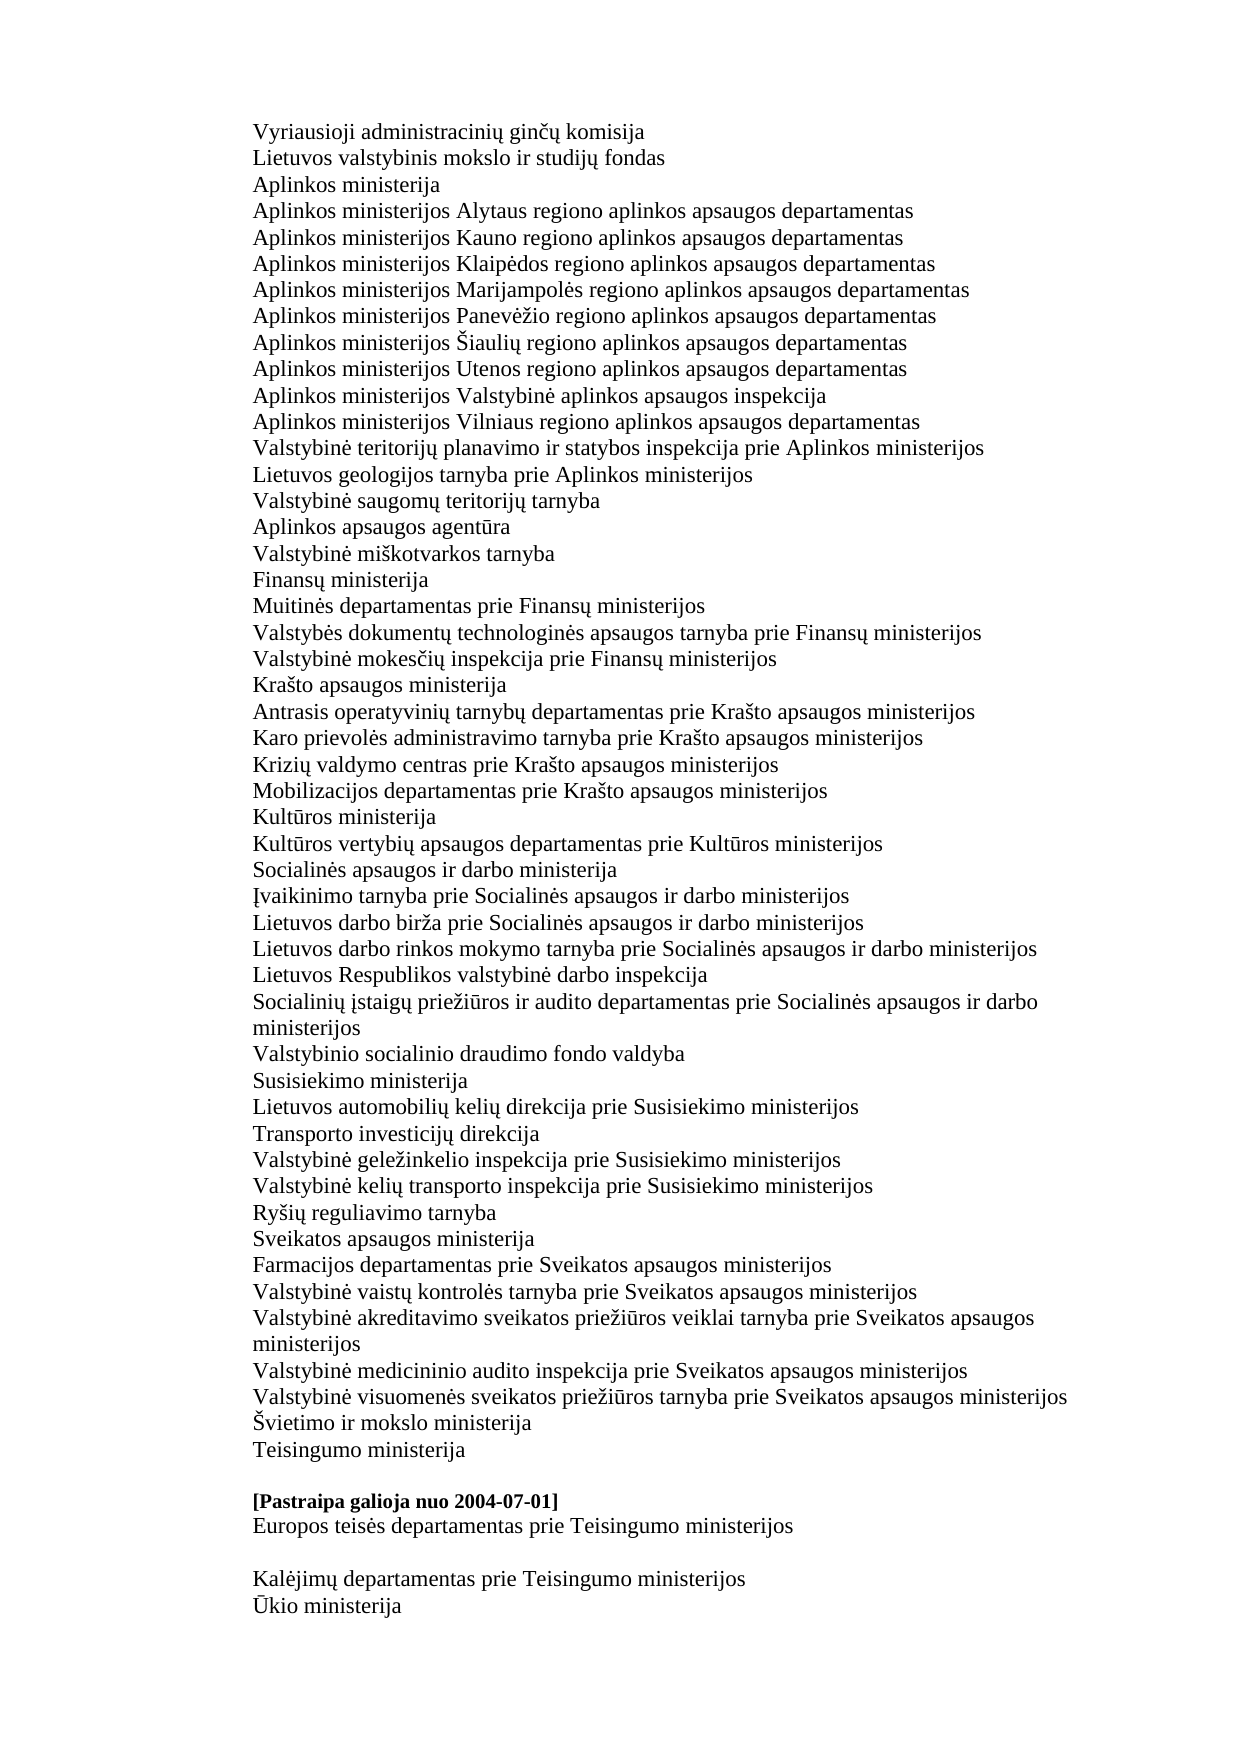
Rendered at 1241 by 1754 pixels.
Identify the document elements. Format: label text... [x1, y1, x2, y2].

text Mobilizacijos departamentas prie Krašto apsaugos ministerijos [177, 777, 1122, 803]
text Valstybinė vaistų kontrolės tarnyba prie Sveikatos apsaugos ministerijos [177, 1278, 1122, 1304]
text Kultūros vertybių apsaugos departamentas prie Kultūros ministerijos [177, 830, 1122, 856]
text Valstybinė teritorijų planavimo ir statybos inspekcija prie Aplinkos ministerijos [177, 434, 1122, 461]
text Europos teisės departamentas prie Teisingumo ministerijos [177, 1513, 1122, 1539]
text Aplinkos ministerijos Šiaulių regiono aplinkos apsaugos departamentas [177, 329, 1122, 355]
text [Pastraipa galioja nuo 2004-07-01] [177, 1488, 1122, 1513]
text Transporto investicijų direkcija [177, 1119, 1122, 1146]
text Aplinkos ministerija [177, 171, 1122, 197]
text Valstybinio socialinio draudimo fondo valdyba [177, 1041, 1122, 1067]
text Valstybinė mokesčių inspekcija prie Finansų ministerijos [177, 645, 1122, 672]
text Valstybinė miškotvarkos tarnyba [177, 540, 1122, 566]
text Aplinkos ministerijos Utenos regiono aplinkos apsaugos departamentas [177, 355, 1122, 382]
text Vyriausioji administracinių ginčų komisija [177, 118, 1122, 144]
text Socialinių įstaigų priežiūros ir audito departamentas prie Socialinės apsaugos ir darbo [177, 988, 1122, 1014]
text Lietuvos valstybinis mokslo ir studijų fondas [177, 144, 1122, 171]
text Ryšių reguliavimo tarnyba [177, 1199, 1122, 1225]
text Ūkio ministerija [177, 1592, 1122, 1618]
text ministerijos [177, 1330, 1122, 1357]
text Finansų ministerija [177, 566, 1122, 592]
text Valstybinė saugomų teritorijų tarnyba [177, 487, 1122, 513]
text Valstybinė akreditavimo sveikatos priežiūros veiklai tarnyba prie Sveikatos apsaugos [177, 1304, 1122, 1330]
text Aplinkos ministerijos Panevėžio regiono aplinkos apsaugos departamentas [177, 303, 1122, 329]
text Valstybinė visuomenės sveikatos priežiūros tarnyba prie Sveikatos apsaugos ministerijos [177, 1383, 1122, 1409]
text Lietuvos Respublikos valstybinė darbo inspekcija [177, 961, 1122, 988]
text Aplinkos ministerijos Vilniaus regiono aplinkos apsaugos departamentas [177, 408, 1122, 434]
text Antrasis operatyvinių tarnybų departamentas prie Krašto apsaugos ministerijos [177, 698, 1122, 724]
text Muitinės departamentas prie Finansų ministerijos [177, 592, 1122, 619]
text Farmacijos departamentas prie Sveikatos apsaugos ministerijos [177, 1251, 1122, 1278]
text Švietimo ir mokslo ministerija [177, 1409, 1122, 1436]
text Sveikatos apsaugos ministerija [177, 1225, 1122, 1251]
text Lietuvos darbo rinkos mokymo tarnyba prie Socialinės apsaugos ir darbo ministerijos [177, 935, 1122, 961]
text Aplinkos ministerijos Valstybinė aplinkos apsaugos inspekcija [177, 382, 1122, 408]
text Kultūros ministerija [177, 803, 1122, 830]
text Aplinkos ministerijos Kauno regiono aplinkos apsaugos departamentas [177, 223, 1122, 250]
text Įvaikinimo tarnyba prie Socialinės apsaugos ir darbo ministerijos [177, 882, 1122, 909]
text Aplinkos ministerijos Alytaus regiono aplinkos apsaugos departamentas [177, 197, 1122, 223]
text Aplinkos ministerijos Klaipėdos regiono aplinkos apsaugos departamentas [177, 250, 1122, 276]
text Valstybinė geležinkelio inspekcija prie Susisiekimo ministerijos [177, 1146, 1122, 1172]
text ministerijos [177, 1014, 1122, 1041]
text Aplinkos ministerijos Marijampolės regiono aplinkos apsaugos departamentas [177, 276, 1122, 303]
text Aplinkos apsaugos agentūra [177, 513, 1122, 540]
text Susisiekimo ministerija [177, 1067, 1122, 1093]
text Lietuvos automobilių kelių direkcija prie Susisiekimo ministerijos [177, 1093, 1122, 1119]
text Karo prievolės administravimo tarnyba prie Krašto apsaugos ministerijos [177, 724, 1122, 751]
text Socialinės apsaugos ir darbo ministerija [177, 856, 1122, 882]
text Valstybės dokumentų technologinės apsaugos tarnyba prie Finansų ministerijos [177, 619, 1122, 645]
text Krizių valdymo centras prie Krašto apsaugos ministerijos [177, 751, 1122, 777]
text Kalėjimų departamentas prie Teisingumo ministerijos [177, 1565, 1122, 1592]
text Krašto apsaugos ministerija [177, 672, 1122, 698]
text Lietuvos geologijos tarnyba prie Aplinkos ministerijos [177, 461, 1122, 487]
text Lietuvos darbo birža prie Socialinės apsaugos ir darbo ministerijos [177, 909, 1122, 935]
text Valstybinė kelių transporto inspekcija prie Susisiekimo ministerijos [177, 1172, 1122, 1199]
text Valstybinė medicininio audito inspekcija prie Sveikatos apsaugos ministerijos [177, 1357, 1122, 1383]
text Teisingumo ministerija [177, 1436, 1122, 1462]
